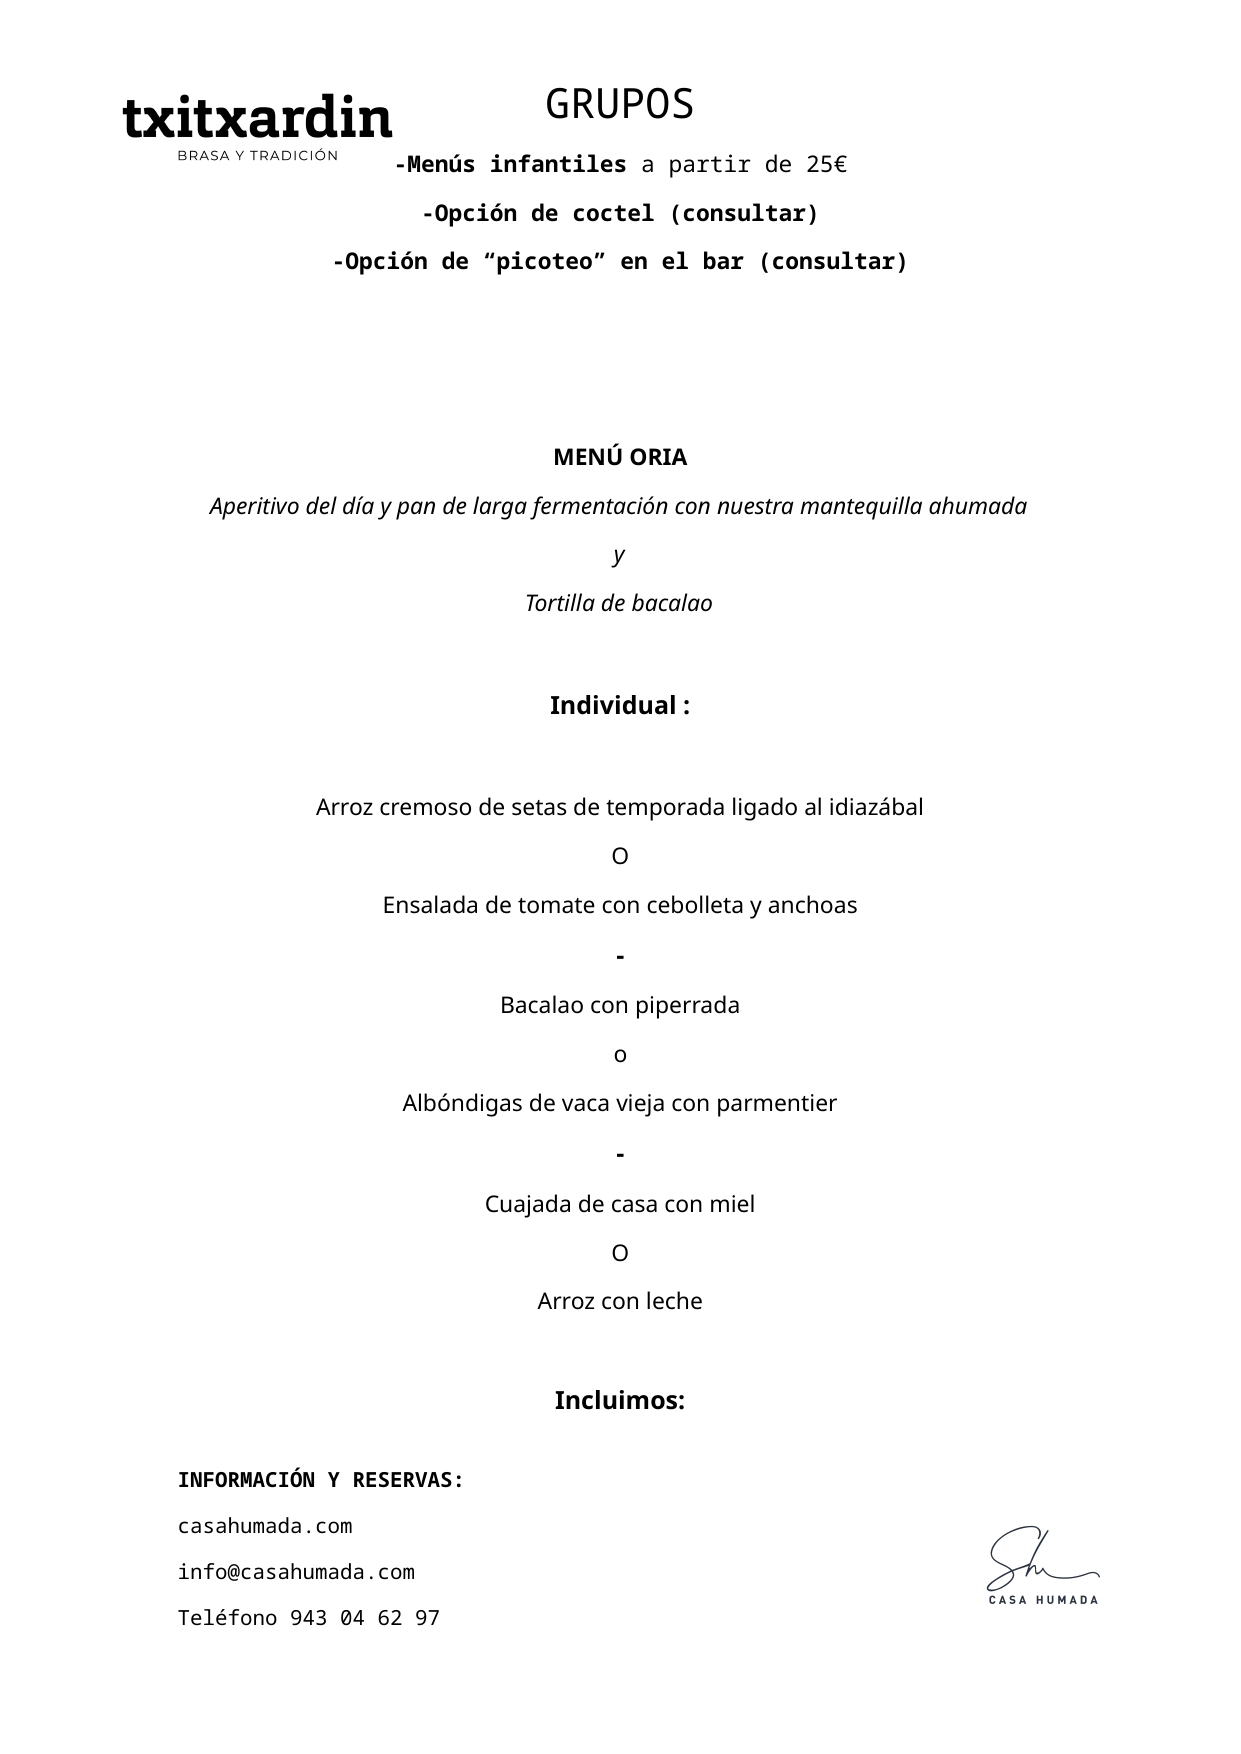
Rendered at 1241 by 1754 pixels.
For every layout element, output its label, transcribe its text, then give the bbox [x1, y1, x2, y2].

text O [177, 840, 1063, 871]
text O [177, 1236, 1063, 1268]
text Albóndigas de vaca vieja con parmentier [177, 1087, 1063, 1118]
text - [177, 1136, 1063, 1170]
text Individual : [177, 688, 1063, 722]
text -Opción de “picoteo” en el bar (consultar) [177, 245, 1063, 277]
text Aperitivo del día y pan de larga fermentación con nuestra mantequilla ahumada [177, 489, 1063, 521]
text y [177, 538, 1063, 570]
text MENÚ ORIA [177, 441, 1063, 472]
text Ensalada de tomate con cebolleta y anchoas [177, 889, 1063, 920]
text -Menús infantiles a partir de 25€ [177, 148, 1063, 179]
text Tortilla de bacalao [177, 587, 1063, 618]
text Arroz con leche [177, 1285, 1063, 1317]
text - [177, 938, 1063, 972]
text Incluimos: [177, 1383, 1063, 1417]
text -Opción de coctel (consultar) [177, 196, 1063, 228]
text Arroz cremoso de setas de temporada ligado al idiazábal [177, 791, 1063, 822]
text o [177, 1038, 1063, 1069]
text Bacalao con piperrada [177, 989, 1063, 1021]
text Cuajada de casa con miel [177, 1188, 1063, 1219]
